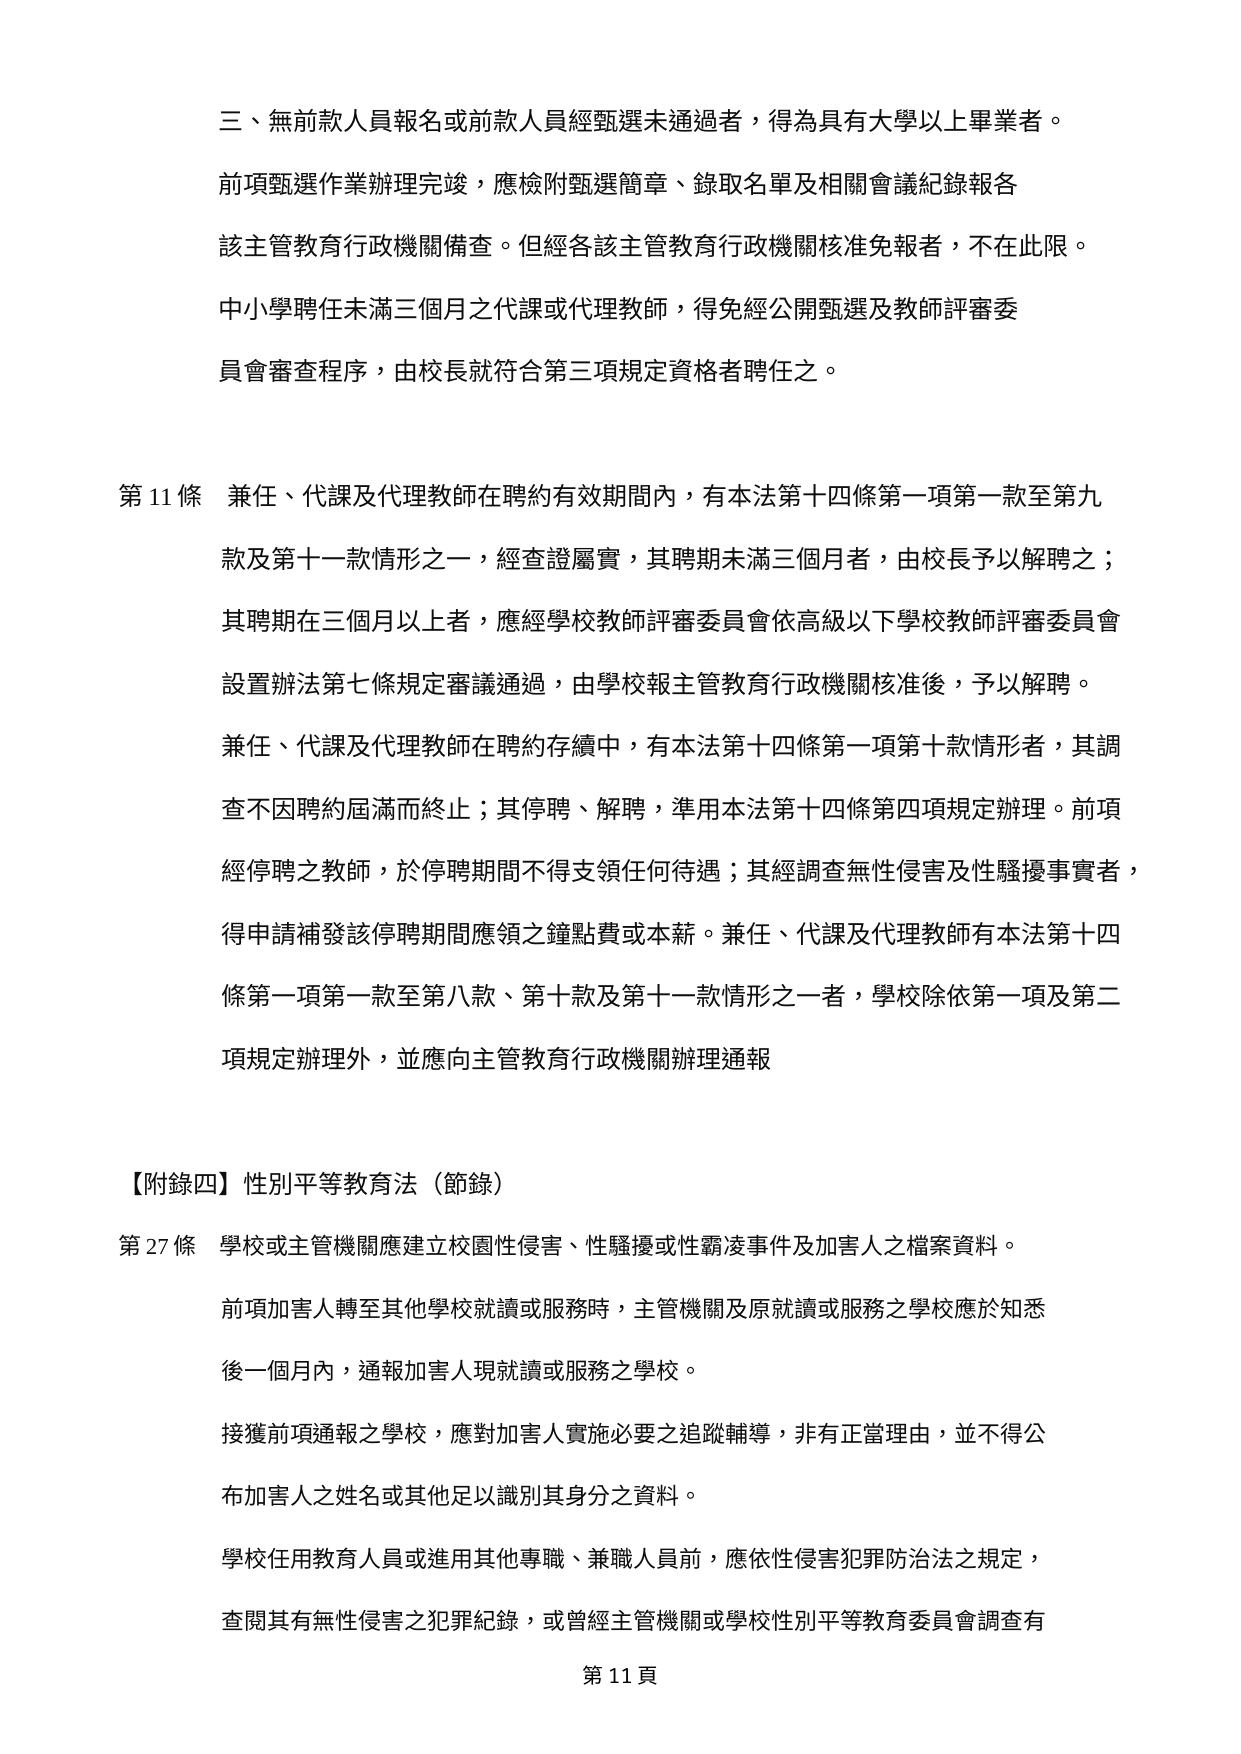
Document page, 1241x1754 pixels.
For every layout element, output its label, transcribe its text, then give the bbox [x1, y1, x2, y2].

text 該主管教育行政機關備查。但經各該主管教育行政機關核准免報者，不在此限。 [118, 203, 1122, 266]
text 接獲前項通報之學校，應對加害人實施必要之追蹤輔導，非有正當理由，並不得公 [118, 1391, 1122, 1453]
text 學校任用教育人員或進用其他專職、兼職人員前，應依性侵害犯罪防治法之規定， [118, 1516, 1122, 1578]
text 中小學聘任未滿三個月之代課或代理教師，得免經公開甄選及教師評審委 [118, 266, 1122, 328]
text 前項甄選作業辦理完竣，應檢附甄選簡章、錄取名單及相關會議紀錄報各 [118, 141, 1122, 203]
text 查閱其有無性侵害之犯罪紀錄，或曾經主管機關或學校性別平等教育委員會調查有 [118, 1578, 1122, 1641]
text 三、無前款人員報名或前款人員經甄選未通過者，得為具有大學以上畢業者。 [118, 78, 1122, 141]
text 後一個月內，通報加害人現就讀或服務之學校。 [118, 1328, 1122, 1391]
text 前項加害人轉至其他學校就讀或服務時，主管機關及原就讀或服務之學校應於知悉 [118, 1266, 1122, 1328]
text 布加害人之姓名或其他足以識別其身分之資料。 [118, 1453, 1122, 1516]
text 第11條 兼任、代課及代理教師在聘約有效期間內，有本法第十四條第一項第一款至第九款及第十一款情形之一，經查證屬實，其聘期未滿三個月者，由校長予以解聘之；其聘期在三個月以上者，應經學校教師評審委員會依高級以下學校教師評審委員會設置辦法第七條規定審議通過，由學校報主管教育行政機關核准後，予以解聘。 [118, 453, 1122, 703]
text 兼任、代課及代理教師在聘約存續中，有本法第十四條第一項第十款情形者，其調查不因聘約屆滿而終止；其停聘、解聘，準用本法第十四條第四項規定辦理。前項經停聘之教師，於停聘期間不得支領任何待遇；其經調查無性侵害及性騷擾事實者，得申請補發該停聘期間應領之鐘點費或本薪。兼任、代課及代理教師有本法第十四條第一項第一款至第八款、第十款及第十一款情形之一者，學校除依第一項及第二項規定辦理外，並應向主管教育行政機關辦理通報 [221, 703, 1122, 1078]
text 【附錄四】性別平等教育法（節錄） [118, 1141, 1122, 1203]
text 第27條 學校或主管機關應建立校園性侵害、性騷擾或性霸凌事件及加害人之檔案資料。 [118, 1203, 1122, 1266]
text 員會審查程序，由校長就符合第三項規定資格者聘任之。 [118, 328, 1122, 391]
